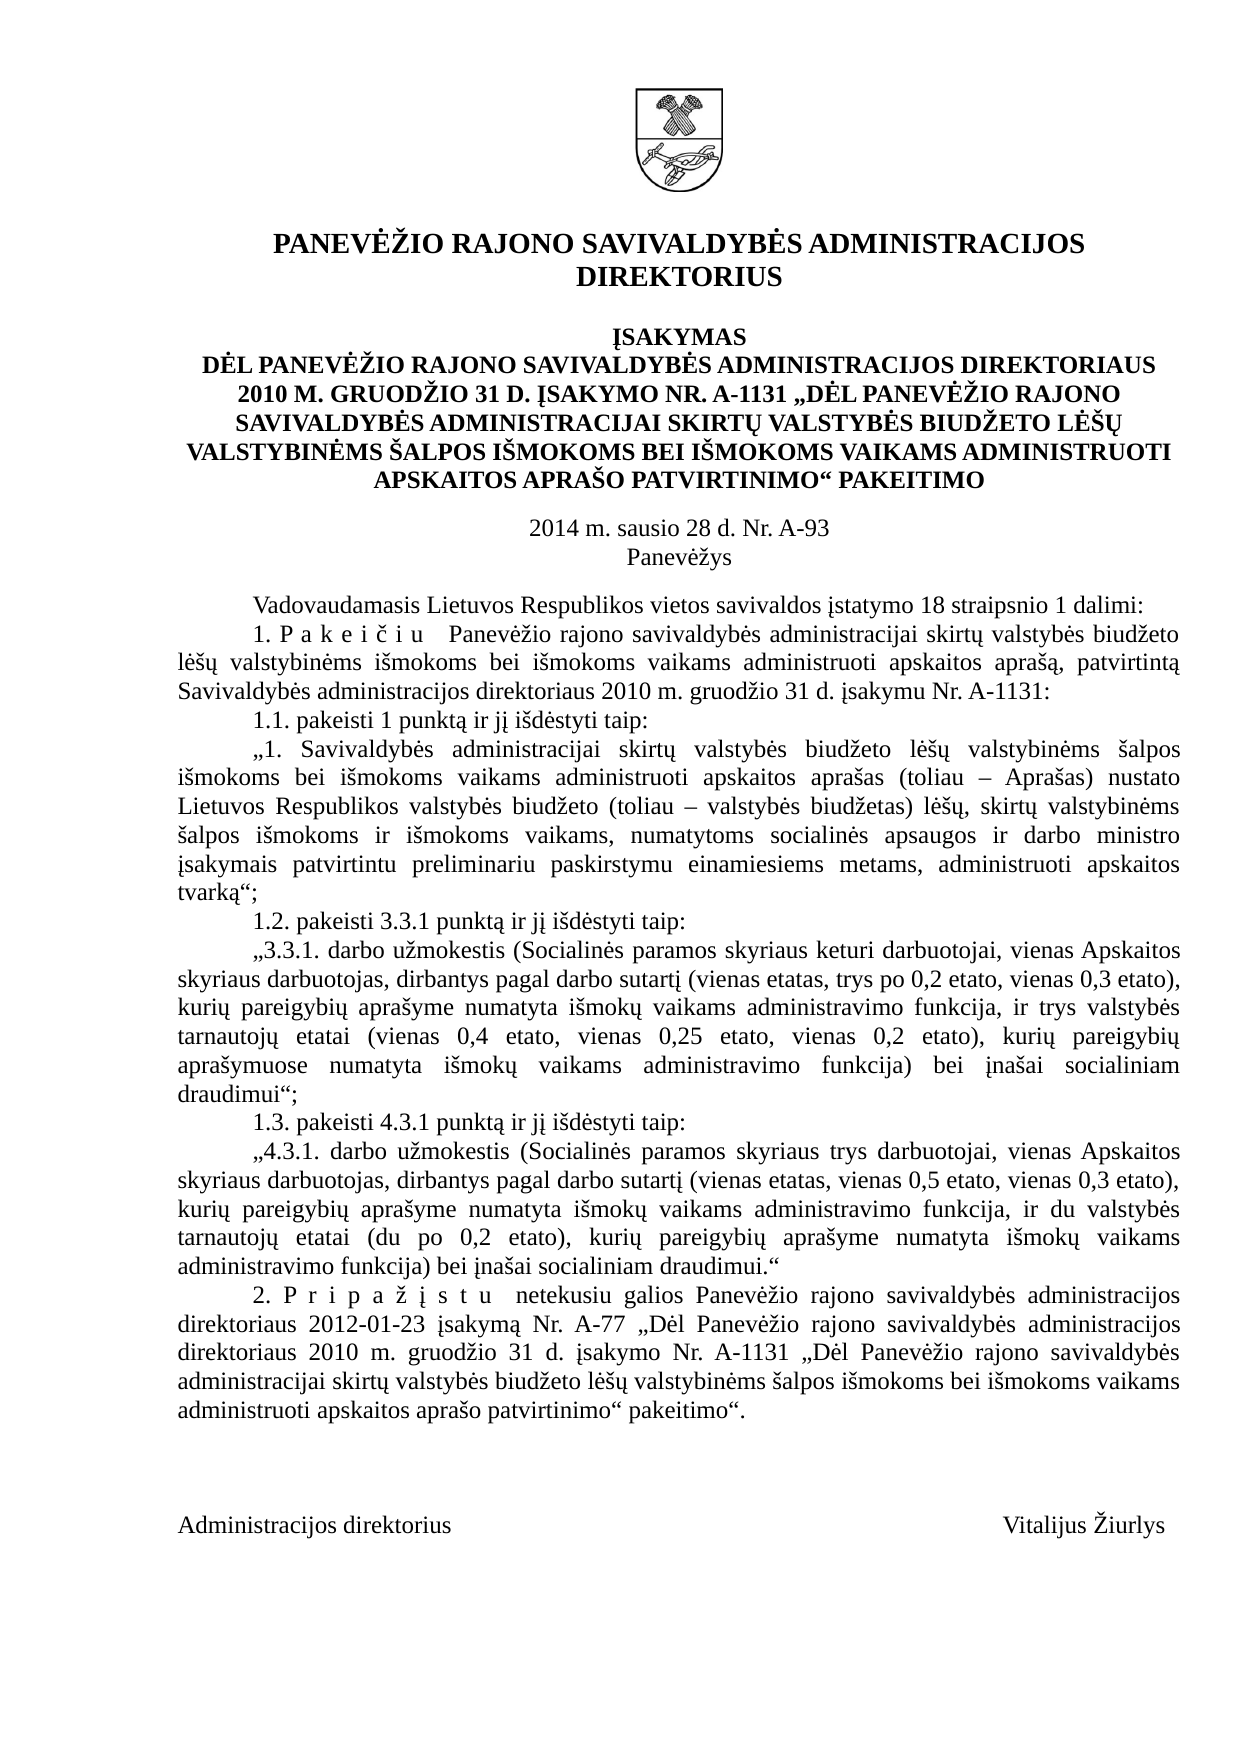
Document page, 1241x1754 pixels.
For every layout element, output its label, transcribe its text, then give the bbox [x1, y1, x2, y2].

text 1.1. pakeisti 1 punktą ir jį išdėstyti taip: [177, 705, 1181, 734]
text 1. P a k e i č i u Panevėžio rajono savivaldybės administracijai skirtų valstybės biudžeto lėšų valstybinėms išmokoms bei išmokoms vaikams administruoti apskaitos aprašą, patvirtintą Savivaldybės administracijos direktoriaus 2010 m. gruodžio 31 d. įsakymu Nr. A-1131: [177, 619, 1181, 705]
text 2. P r i p a ž į s t u netekusiu galios Panevėžio rajono savivaldybės administracijos direktoriaus 2012-01-23 įsakymą Nr. A-77 „Dėl Panevėžio rajono savivaldybės administracijos direktoriaus 2010 m. gruodžio 31 d. įsakymo Nr. A-1131 „Dėl Panevėžio rajono savivaldybės administracijai skirtų valstybės biudžeto lėšų valstybinėms šalpos išmokoms bei išmokoms vaikams administruoti apskaitos aprašo patvirtinimo“ pakeitimo“. [177, 1280, 1181, 1424]
text 1.2. pakeisti 3.3.1 punktą ir jį išdėstyti taip: [177, 906, 1181, 935]
text ĮSAKYMAS [177, 322, 1181, 350]
text „3.3.1. darbo užmokestis (Socialinės paramos skyriaus keturi darbuotojai, vienas Apskaitos skyriaus darbuotojas, dirbantys pagal darbo sutartį (vienas etatas, trys po 0,2 etato, vienas 0,3 etato), kurių pareigybių aprašyme numatyta išmokų vaikams administravimo funkcija, ir trys valstybės tarnautojų etatai (vienas 0,4 etato, vienas 0,25 etato, vienas 0,2 etato), kurių pareigybių aprašymuose numatyta išmokų vaikams administravimo funkcija) bei įnašai socialiniam draudimui“; [177, 935, 1181, 1107]
text „4.3.1. darbo užmokestis (Socialinės paramos skyriaus trys darbuotojai, vienas Apskaitos skyriaus darbuotojas, dirbantys pagal darbo sutartį (vienas etatas, vienas 0,5 etato, vienas 0,3 etato), kurių pareigybių aprašyme numatyta išmokų vaikams administravimo funkcija, ir du valstybės tarnautojų etatai (du po 0,2 etato), kurių pareigybių aprašyme numatyta išmokų vaikams administravimo funkcija) bei įnašai socialiniam draudimui.“ [177, 1136, 1181, 1280]
text PANEVĖŽIO RAJONO SAVIVALDYBĖS ADMINISTRACIJOS DIREKTORIUS [177, 226, 1181, 293]
text „1. Savivaldybės administracijai skirtų valstybės biudžeto lėšų valstybinėms šalpos išmokoms bei išmokoms vaikams administruoti apskaitos aprašas (toliau – Aprašas) nustato Lietuvos Respublikos valstybės biudžeto (toliau – valstybės biudžetas) lėšų, skirtų valstybinėms šalpos išmokoms ir išmokoms vaikams, numatytoms socialinės apsaugos ir darbo ministro įsakymais patvirtintu preliminariu paskirstymu einamiesiems metams, administruoti apskaitos tvarką“; [177, 734, 1181, 906]
text DĖL PANEVĖŽIO RAJONO SAVIVALDYBĖS ADMINISTRACIJOS DIREKTORIAUS 2010 M. GRUODŽIO 31 D. ĮSAKYMO NR. A-1131 „DĖL PANEVĖŽIO RAJONO SAVIVALDYBĖS ADMINISTRACIJAI SKIRTŲ VALSTYBĖS BIUDŽETO LĖŠŲ VALSTYBINĖMS ŠALPOS IŠMOKOMS BEI IŠMOKOMS VAIKAMS ADMINISTRUOTI APSKAITOS APRAŠO PATVIRTINIMO“ PAKEITIMO [177, 350, 1181, 494]
text Administracijos direktorius Vitalijus Žiurlys [177, 1510, 1181, 1539]
text 1.3. pakeisti 4.3.1 punktą ir jį išdėstyti taip: [177, 1107, 1181, 1136]
text Panevėžys [177, 542, 1181, 571]
text 2014 m. sausio 28 d. Nr. A-93 [177, 513, 1181, 542]
text Vadovaudamasis Lietuvos Respublikos vietos savivaldos įstatymo 18 straipsnio 1 dalimi: [177, 590, 1181, 619]
